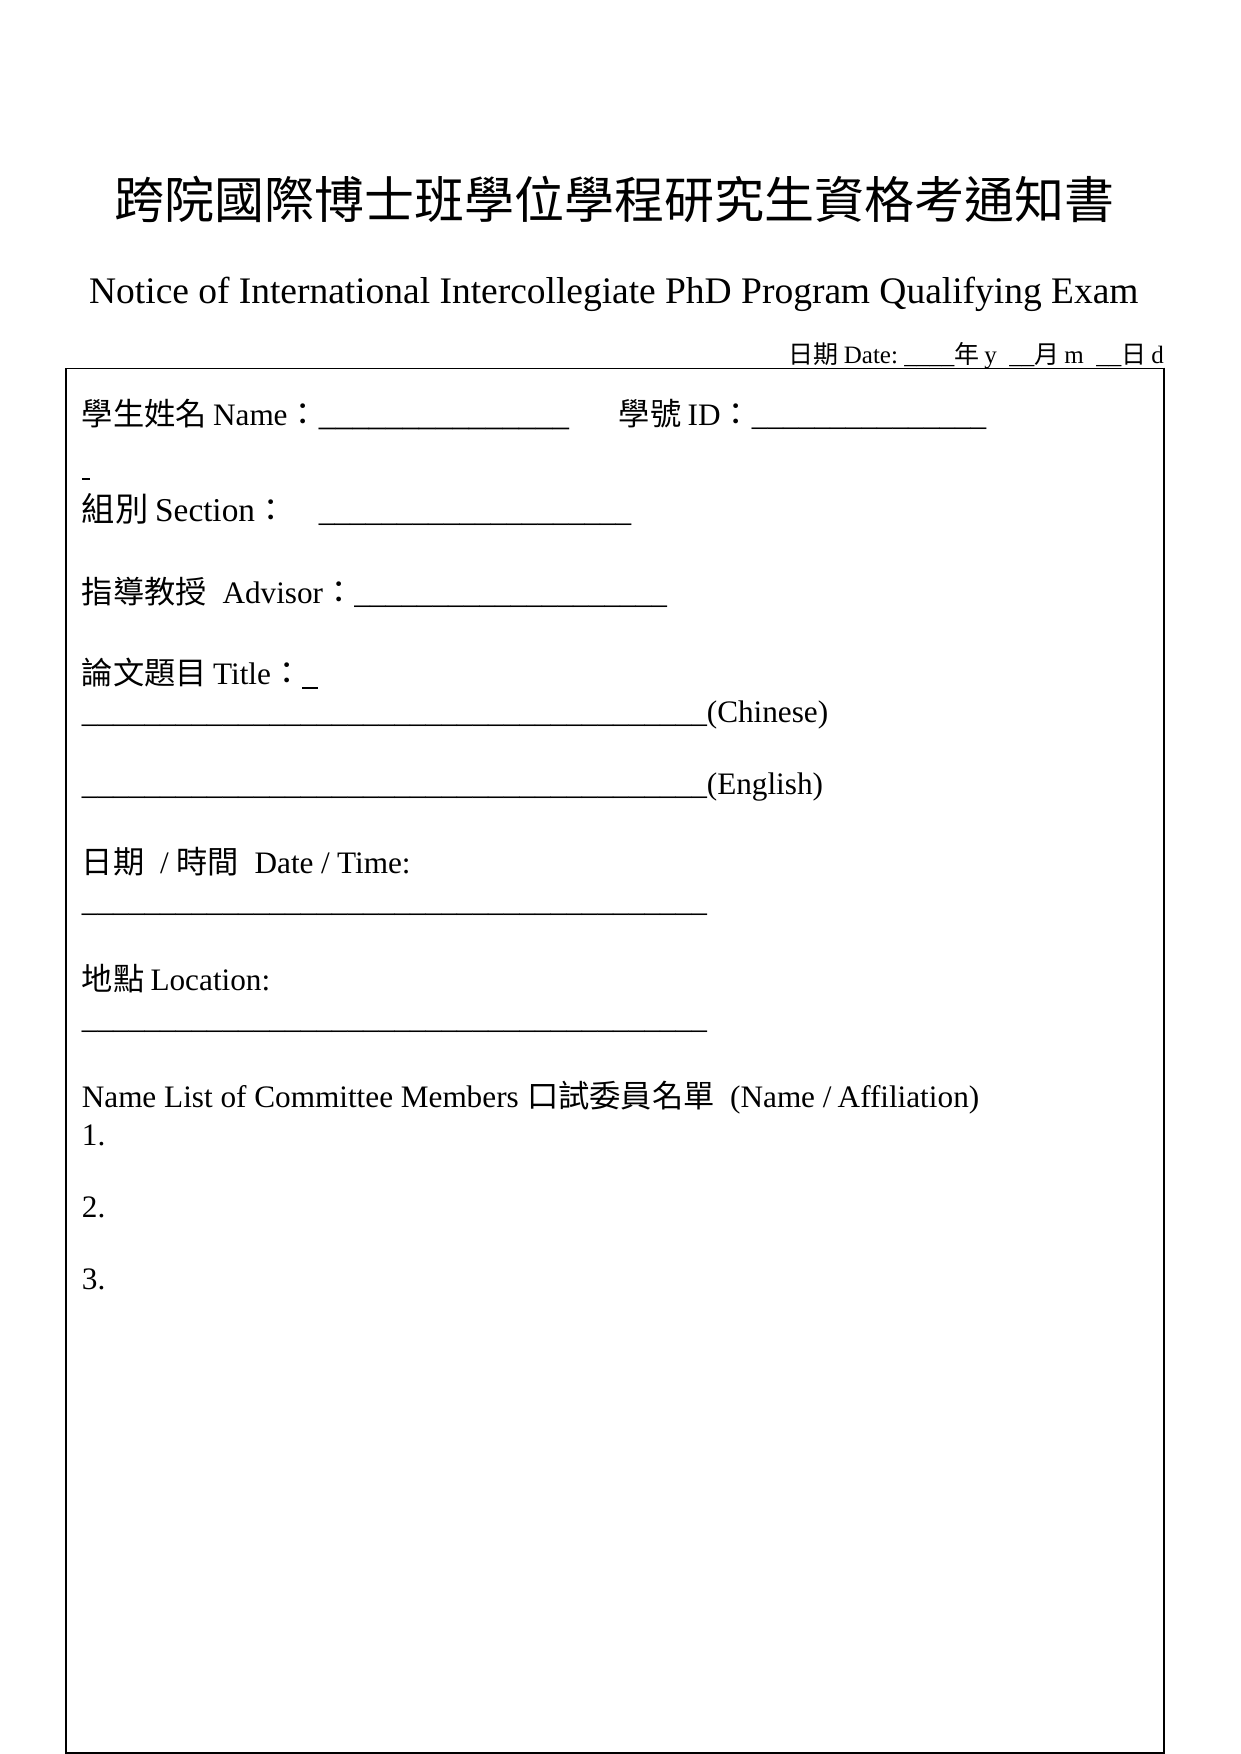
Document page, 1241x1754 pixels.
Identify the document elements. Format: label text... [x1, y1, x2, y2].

text 論文題目Title： [82, 648, 1148, 693]
text 2. [82, 1188, 1148, 1224]
text 3. [82, 1260, 1148, 1296]
text 學生姓名Name：_______________ 學號ID：_______________ [82, 389, 1148, 434]
text Notice of International Intercollegiate PhD Program Qualifying Exam [65, 249, 1163, 311]
text 日期 / 時間 Date / Time: [82, 837, 1148, 882]
text Name List of Committee Members 口試委員名單 (Name / Affiliation) [82, 1071, 1148, 1117]
text 組別Section： ____________________ [82, 483, 1148, 531]
text 日期Date: ____年y __月m __日d [65, 311, 1163, 368]
text ________________________________________(Chinese) [82, 693, 1148, 729]
text ________________________________________ [82, 882, 1148, 918]
text 跨院國際博士班學位學程研究生資格考通知書 [65, 124, 1163, 249]
text ________________________________________ [82, 999, 1148, 1035]
text ________________________________________(English) [82, 765, 1148, 801]
text 指導教授 Advisor：____________________ [82, 567, 1148, 612]
text 1. [82, 1117, 1148, 1152]
text 地點Location: [82, 954, 1148, 999]
